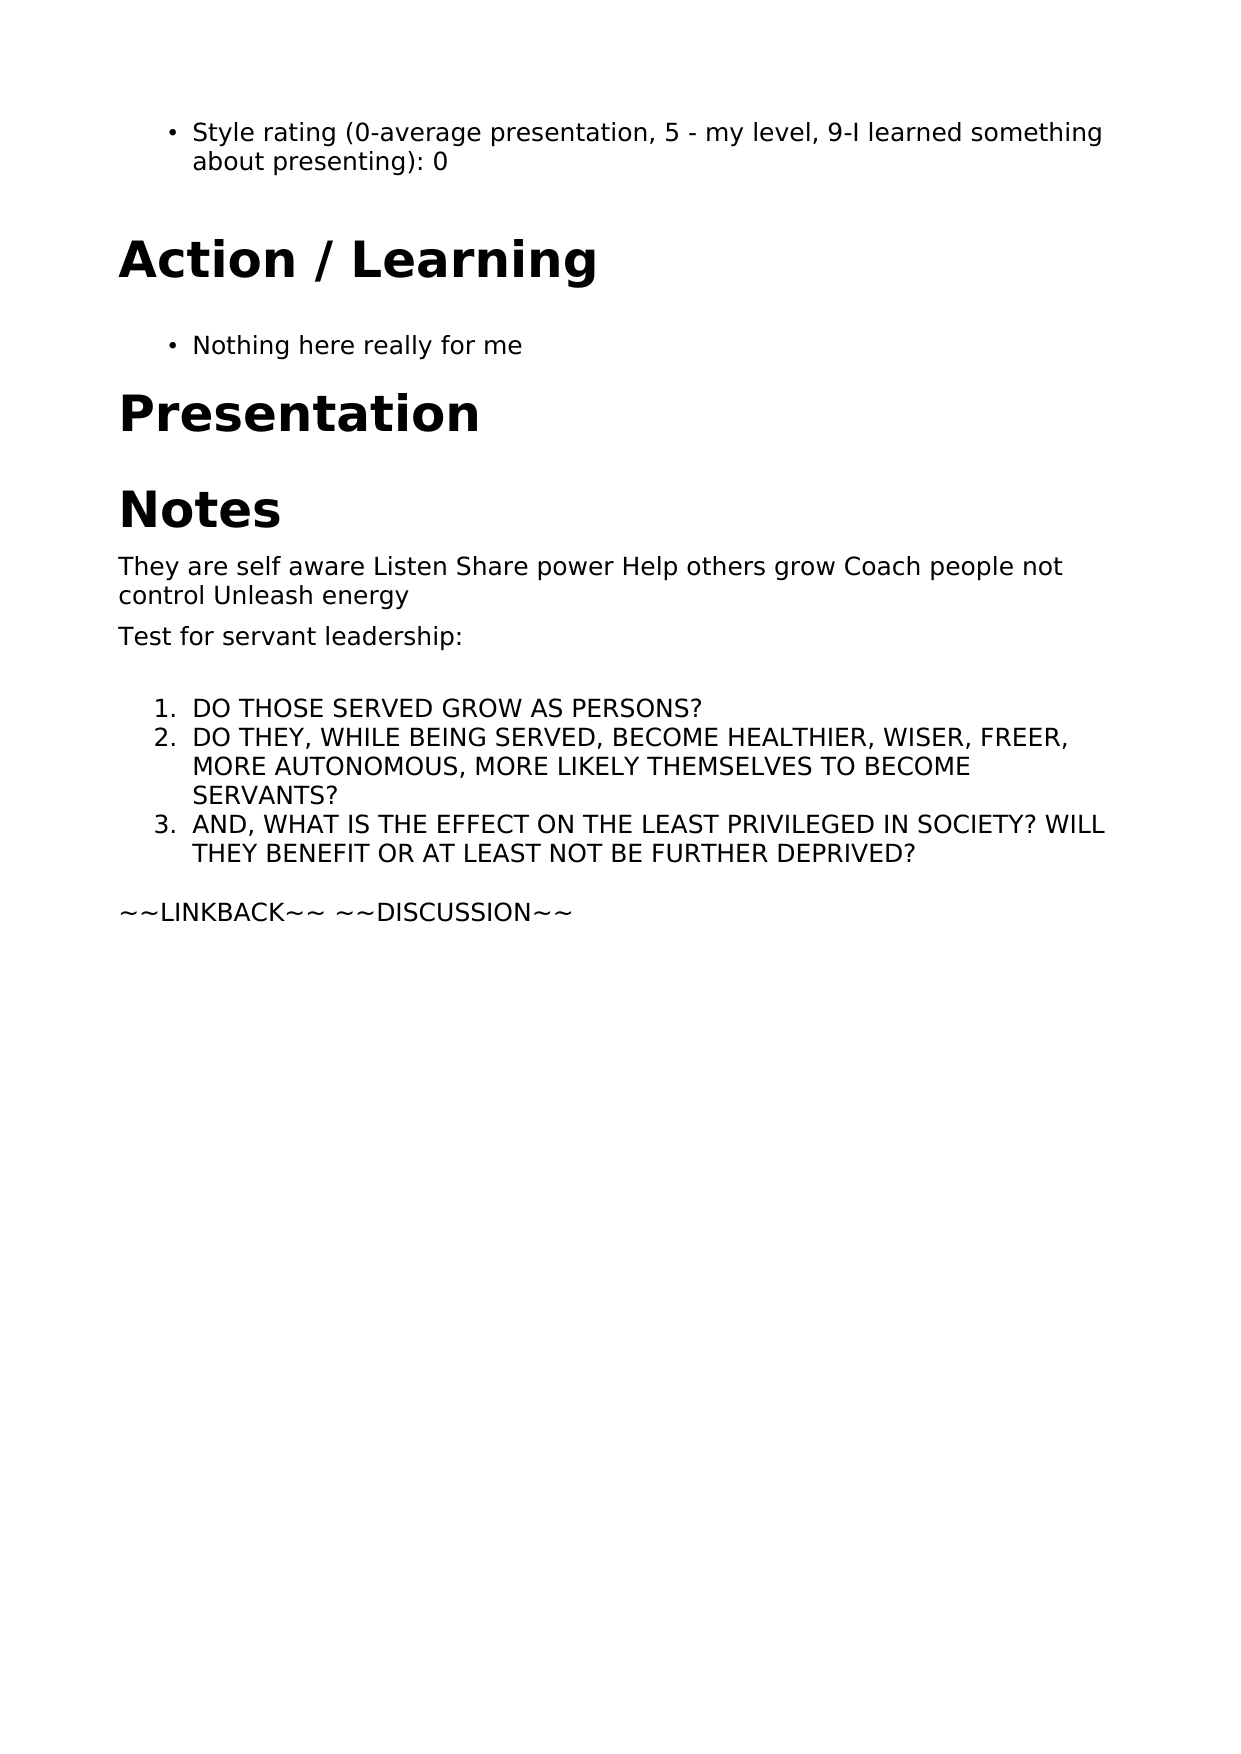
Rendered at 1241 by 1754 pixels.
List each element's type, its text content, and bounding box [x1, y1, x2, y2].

list DO THOSE SERVED GROW AS PERSONS? [177, 694, 1122, 723]
list DO THEY, WHILE BEING SERVED, BECOME HEALTHIER, WISER, FREER, MORE AUTONOMOUS, MORE LIKELY THEMSELVES TO BECOME SERVANTS? [177, 723, 1122, 810]
text Test for servant leadership: [118, 623, 1122, 652]
subtitle Notes [118, 481, 1122, 539]
subtitle Action / Learning [118, 231, 1122, 289]
list AND, WHAT IS THE EFFECT ON THE LEAST PRIVILEGED IN SOCIETY? WILL THEY BENEFIT OR AT LEAST NOT BE FURTHER DEPRIVED? [177, 810, 1122, 869]
text ~~LINKBACK~~ ~~DISCUSSION~~ [118, 898, 1122, 927]
text They are self aware Listen Share power Help others grow Coach people not control Unleash energy [118, 552, 1122, 610]
subtitle Presentation [118, 385, 1122, 443]
list Nothing here really for me [177, 331, 1122, 360]
list Style rating (0-average presentation, 5 - my level, 9-I learned something about presenting): 0 [177, 118, 1122, 176]
